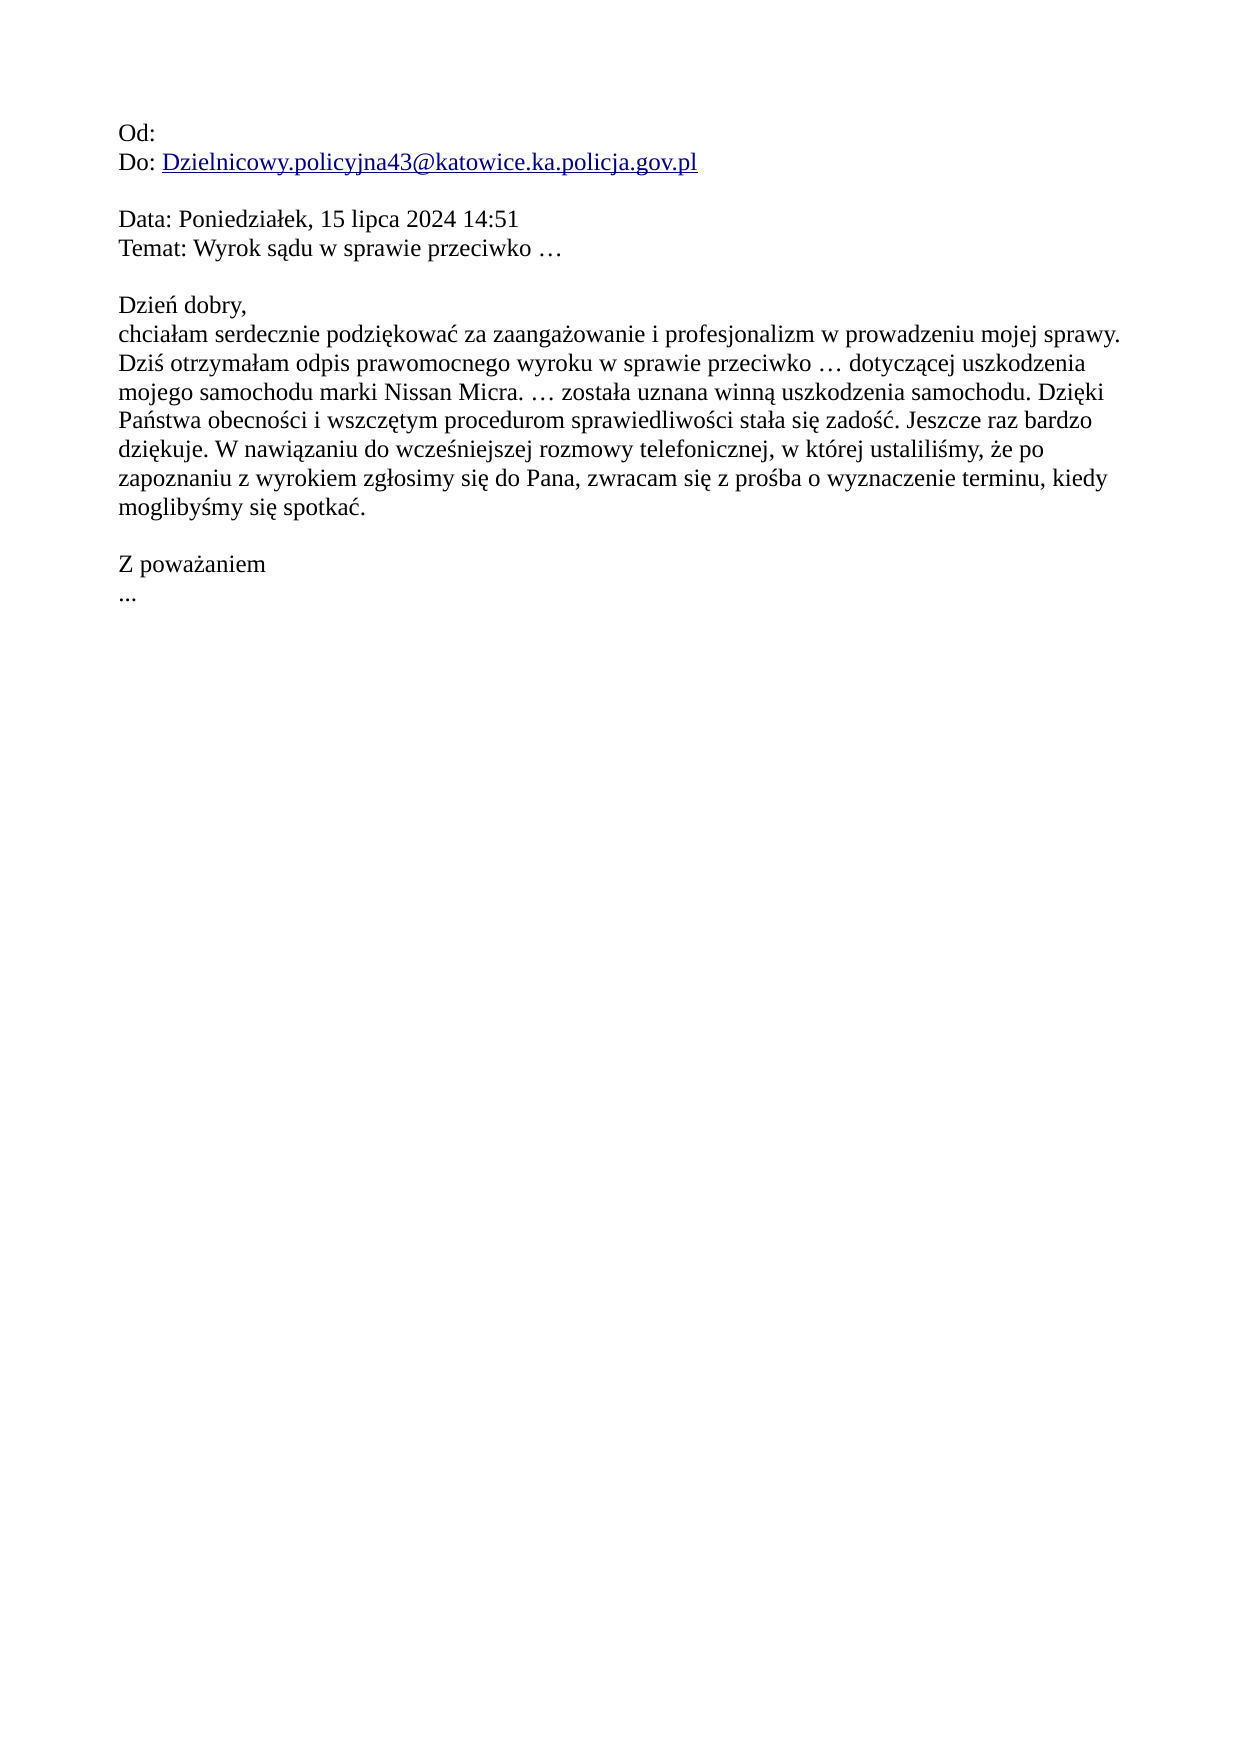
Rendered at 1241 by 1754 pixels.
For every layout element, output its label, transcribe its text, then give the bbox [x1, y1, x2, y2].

text Od: [118, 118, 1122, 147]
text Do: Dzielnicowy.policyjna43@katowice.ka.policja.gov.pl [118, 147, 1122, 176]
text Data: Poniedziałek, 15 lipca 2024 14:51 [118, 204, 1122, 233]
text ... [118, 578, 1122, 607]
text Z poważaniem [118, 549, 1122, 578]
text chciałam serdecznie podziękować za zaangażowanie i profesjonalizm w prowadzeniu mojej sprawy. Dziś otrzymałam odpis prawomocnego wyroku w sprawie przeciwko … dotyczącej uszkodzenia mojego samochodu marki Nissan Micra. … została uznana winną uszkodzenia samochodu. Dzięki Państwa obecności i wszczętym procedurom sprawiedliwości stała się zadość. Jeszcze raz bardzo dziękuje. W nawiązaniu do wcześniejszej rozmowy telefonicznej, w której ustaliliśmy, że po zapoznaniu z wyrokiem zgłosimy się do Pana, zwracam się z prośba o wyznaczenie terminu, kiedy moglibyśmy się spotkać. [118, 319, 1122, 521]
text Temat: Wyrok sądu w sprawie przeciwko … [118, 233, 1122, 262]
text Dzień dobry, [118, 291, 1122, 319]
